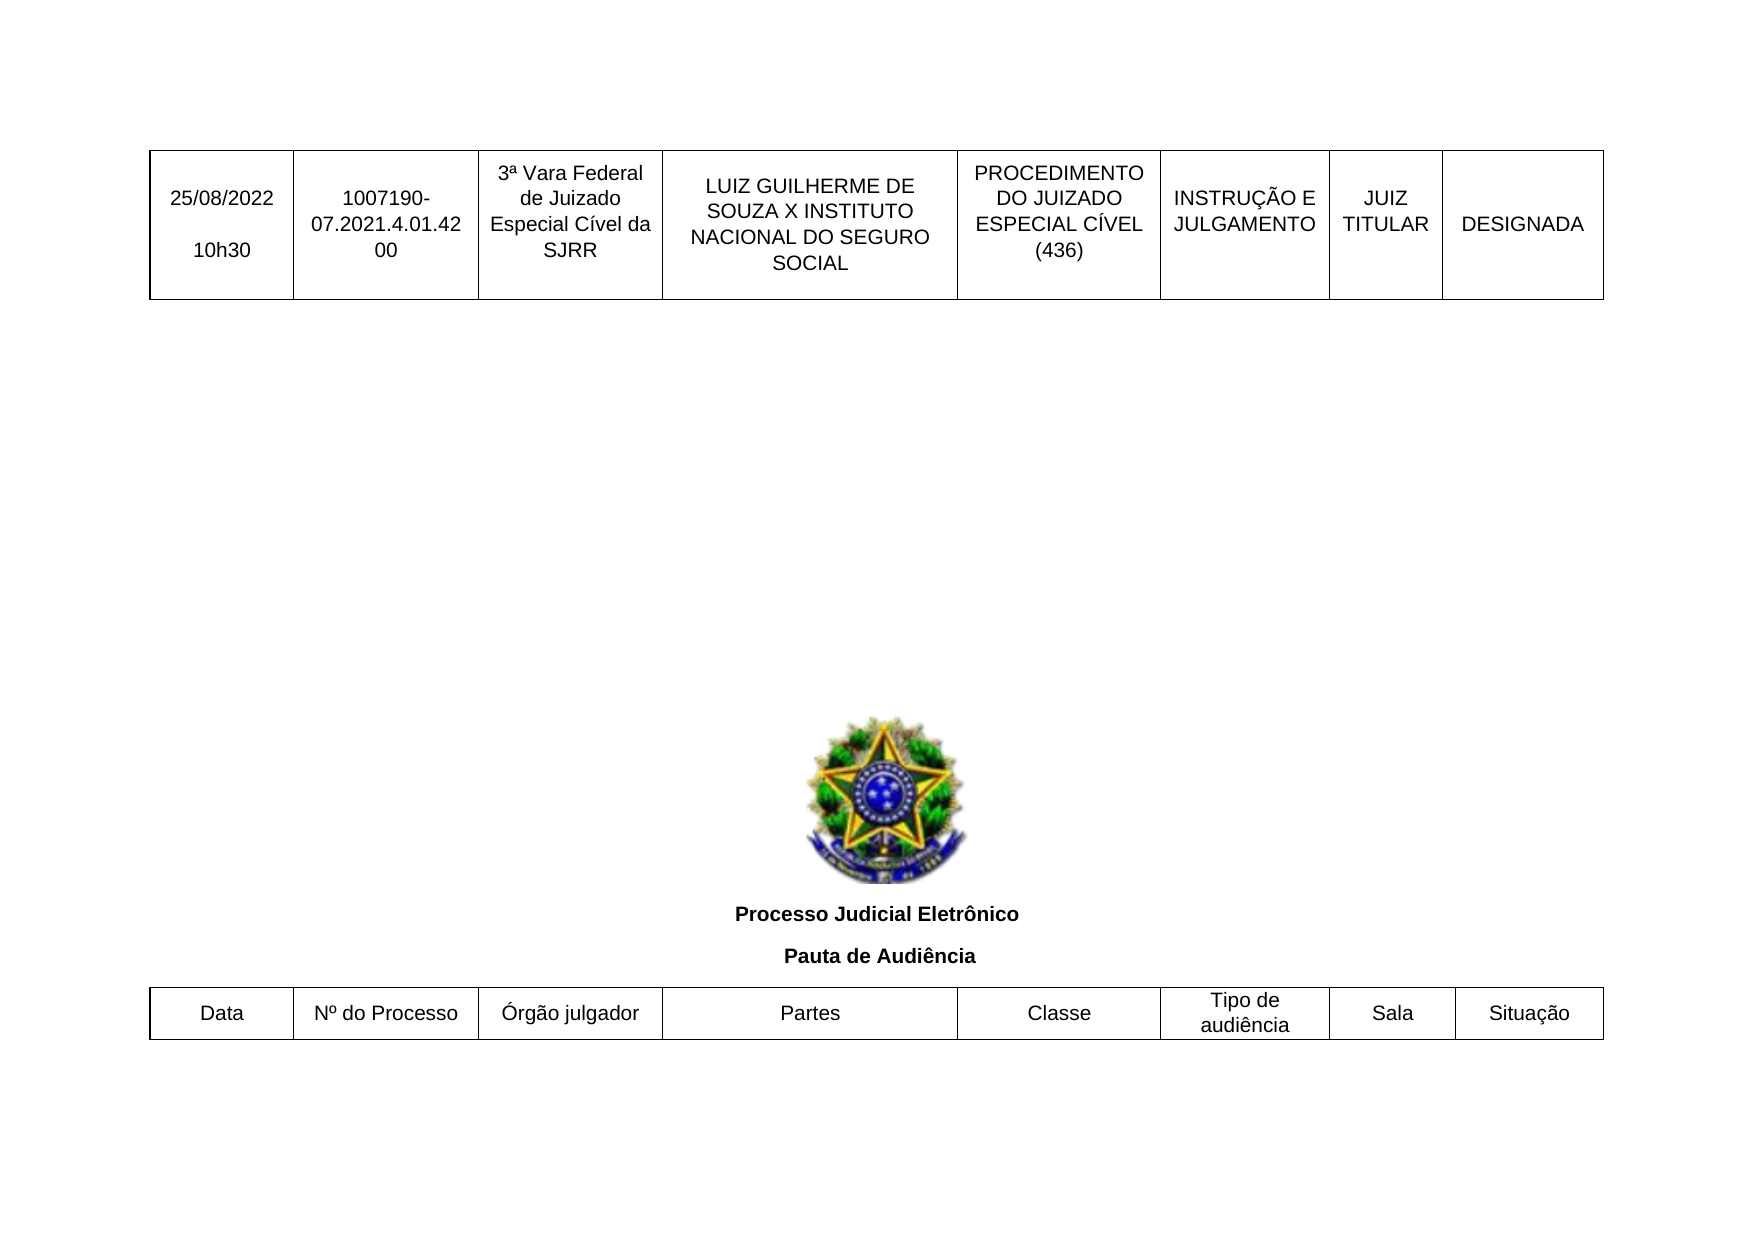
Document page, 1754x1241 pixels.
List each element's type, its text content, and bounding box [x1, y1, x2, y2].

table_header Situação [1456, 988, 1603, 1039]
text Processo Judicial Eletrônico [150, 902, 1604, 926]
table_header Sala [1330, 988, 1455, 1039]
table_cell LUIZ GUILHERME DE SOUZA X INSTITUTO NACIONAL DO SEGURO SOCIAL [663, 151, 957, 298]
table_cell 25/08/2022 10h30 [151, 151, 293, 298]
text Pauta de Audiência [150, 944, 1604, 968]
table_header Nº do Processo [294, 988, 478, 1039]
table_cell 1007190-07.2021.4.01.4200 [294, 151, 478, 298]
table_cell DESIGNADA [1443, 151, 1603, 298]
table_header Partes [663, 988, 957, 1039]
table_header Classe [958, 988, 1160, 1039]
table_header Data [151, 988, 293, 1039]
table_cell INSTRUÇÃO E JULGAMENTO [1161, 151, 1329, 298]
table_cell JUIZ TITULAR [1330, 151, 1442, 298]
table_cell PROCEDIMENTO DO JUIZADO ESPECIAL CÍVEL (436) [958, 151, 1160, 298]
table_header Tipo de audiência [1161, 988, 1329, 1039]
table_cell 3ª Vara Federal de Juizado Especial Cível da SJRR [479, 151, 662, 298]
table_header Órgão julgador [479, 988, 662, 1039]
